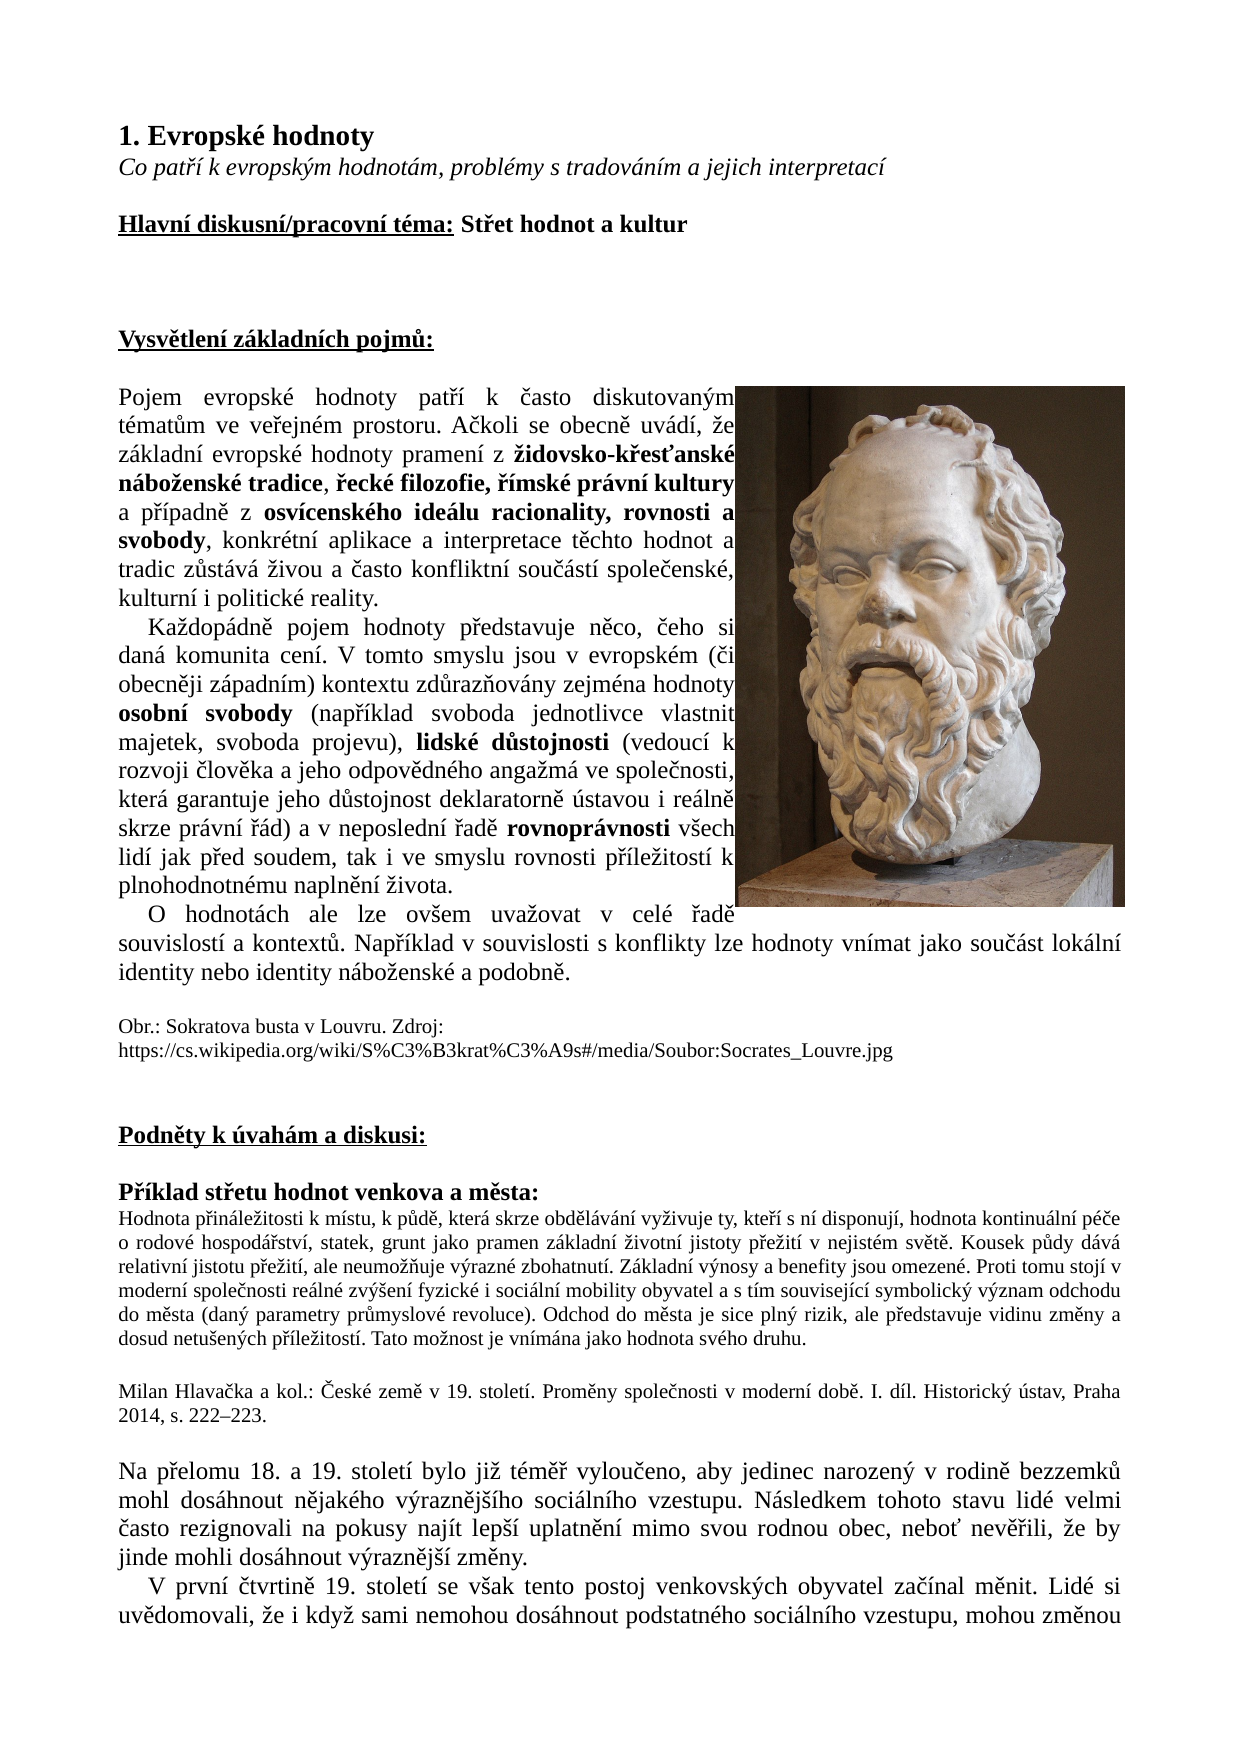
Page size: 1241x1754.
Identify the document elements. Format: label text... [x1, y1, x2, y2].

text Každopádně pojem hodnoty představuje něco, čeho si daná komunita cení. V tomto smyslu jsou v evropském (či obecněji západním) kontextu zdůrazňovány zejména hodnoty osobní svobody (například svoboda jednotlivce vlastnit majetek, svoboda projevu), lidské důstojnosti (vedoucí k rozvoji člověka a jeho odpovědného angažmá ve společnosti, která garantuje jeho důstojnost deklaratorně ústavou i reálně skrze právní řád) a v neposlední řadě rovnoprávnosti všech lidí jak před soudem, tak i ve smyslu rovnosti příležitostí k plnohodnotnému naplnění života. [118, 612, 735, 899]
text V první čtvrtině 19. století se však tento postoj venkovských obyvatel začínal měnit. Lidé si uvědomovali, že i když sami nemohou dosáhnout podstatného sociálního vzestupu, mohou změnou [118, 1571, 1122, 1628]
text Vysvětlení základních pojmů: [118, 324, 1122, 353]
text Na přelomu 18. a 19. století bylo již téměř vyloučeno, aby jedinec narozený v rodině bezzemků mohl dosáhnout nějakého výraznějšího sociálního vzestupu. Následkem tohoto stavu lidé velmi často rezignovali na pokusy najít lepší uplatnění mimo svou rodnou obec, neboť nevěřili, že by jinde mohli dosáhnout výraznější změny. [118, 1456, 1122, 1571]
text Hodnota přináležitosti k místu, k půdě, která skrze obdělávání vyživuje ty, kteří s ní disponují, hodnota kontinuální péče o rodové hospodářství, statek, grunt jako pramen základní životní jistoty přežití v nejistém světě. Kousek půdy dává relativní jistotu přežití, ale neumožňuje výrazné zbohatnutí. Základní výnosy a benefity jsou omezené. Proti tomu stojí v moderní společnosti reálné zvýšení fyzické i sociální mobility obyvatel a s tím související symbolický význam odchodu do města (daný parametry průmyslové revoluce). Odchod do města je sice plný rizik, ale představuje vidinu změny a dosud netušených příležitostí. Tato možnost je vnímána jako hodnota svého druhu. [118, 1206, 1122, 1350]
text Obr.: Sokratova busta v Louvru. Zdroj: https://cs.wikipedia.org/wiki/S%C3%B3krat%C3%A9s#/media/Soubor:Socrates_Louvre.jpg [118, 1014, 1122, 1062]
text Milan Hlavačka a kol.: České země v 19. století. Proměny společnosti v moderní době. I. díl. Historický ústav, Praha 2014, s. 222–223. [118, 1379, 1122, 1427]
text Podněty k úvahám a diskusi: [118, 1120, 1122, 1148]
text O hodnotách ale lze ovšem uvažovat v celé řadě souvislostí a kontextů. Například v souvislosti s konflikty lze hodnoty vnímat jako součást lokální identity nebo identity náboženské a podobně. [118, 899, 1122, 985]
text 1. Evropské hodnoty [118, 118, 1122, 152]
text Příklad střetu hodnot venkova a města: [118, 1177, 1122, 1206]
text Pojem evropské hodnoty patří k často diskutovaným tématům ve veřejném prostoru. Ačkoli se obecně uvádí, že základní evropské hodnoty pramení z židovsko-křesťanské náboženské tradice, řecké filozofie, římské právní kultury a případně z osvícenského ideálu racionality, rovnosti a svobody, konkrétní aplikace a interpretace těchto hodnot a tradic zůstává živou a často konfliktní součástí společenské, kulturní i politické reality. [118, 382, 1122, 612]
text Co patří k evropským hodnotám, problémy s tradováním a jejich interpretací [118, 152, 1122, 180]
text Hlavní diskusní/pracovní téma: Střet hodnot a kultur [118, 209, 1122, 238]
